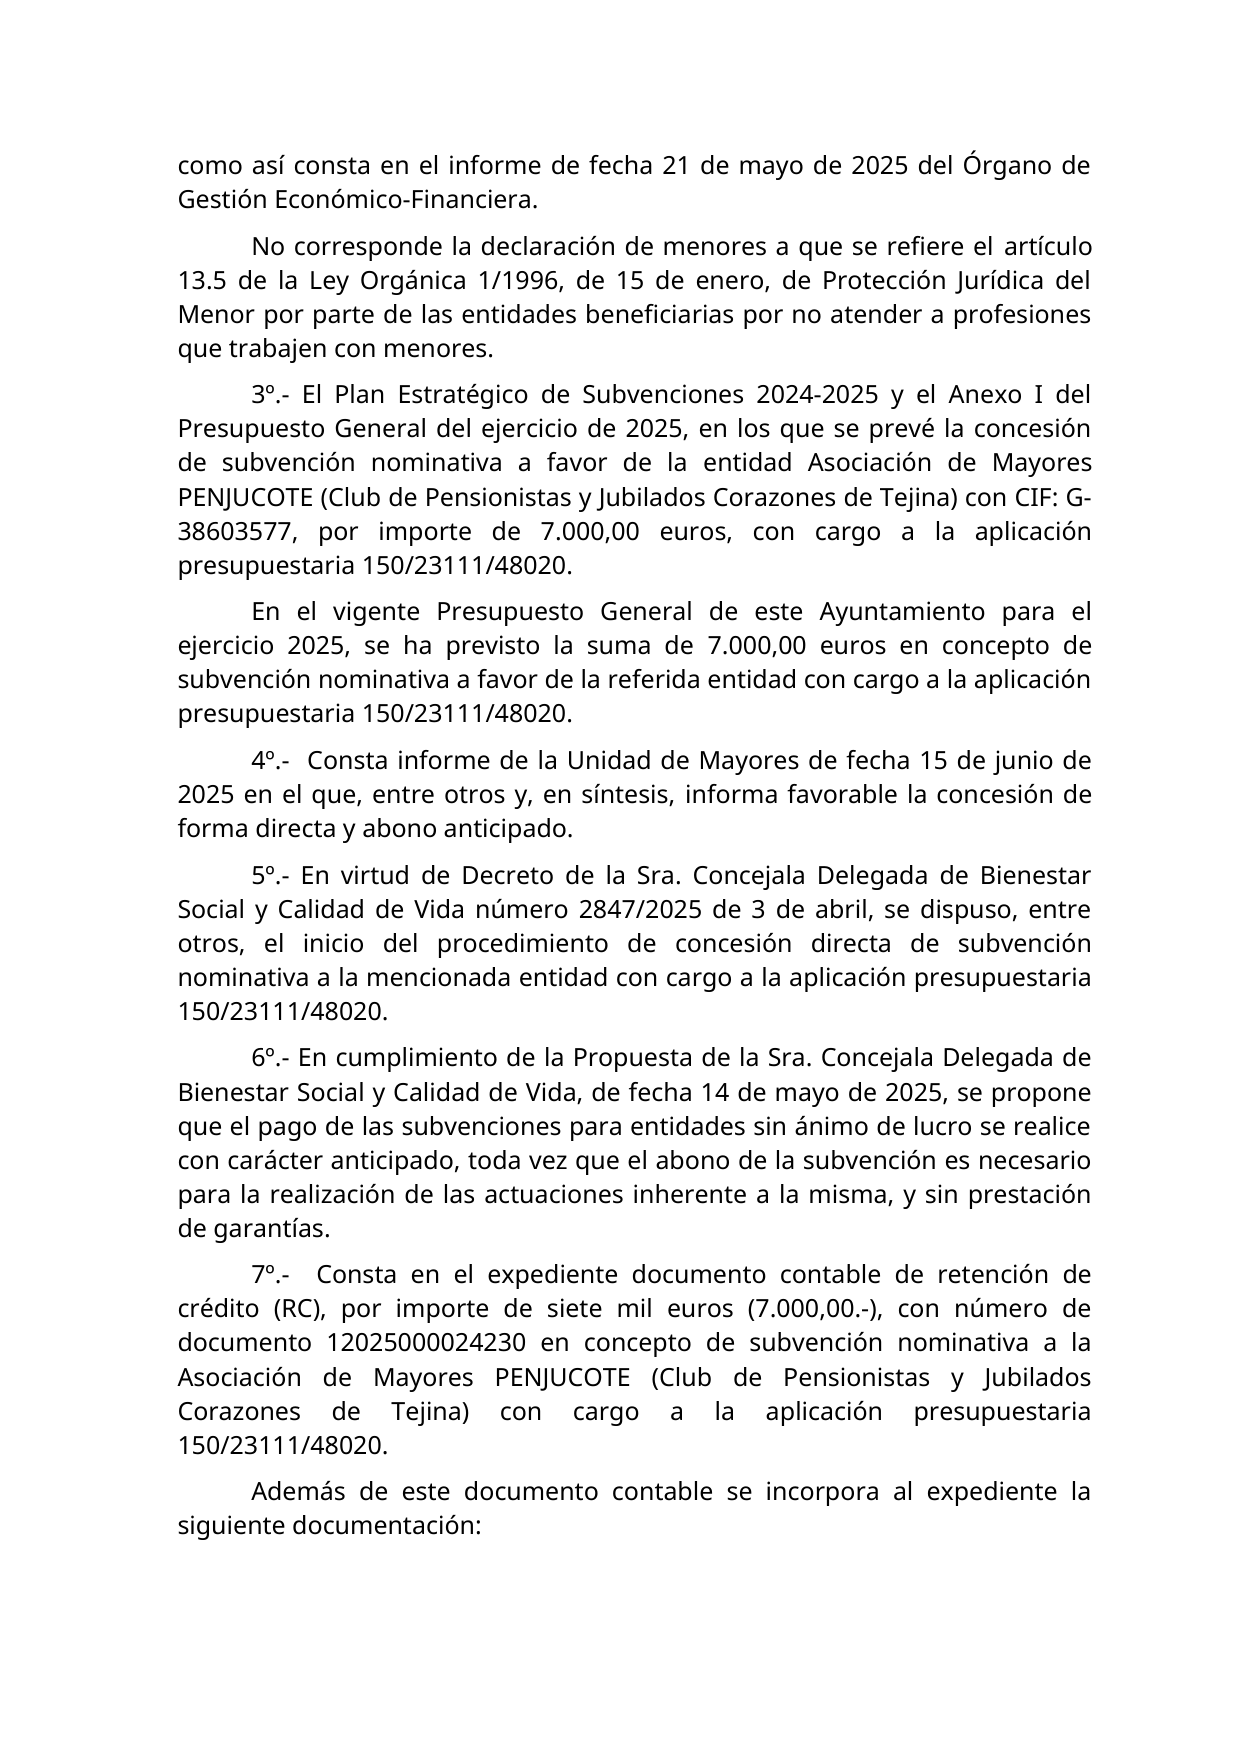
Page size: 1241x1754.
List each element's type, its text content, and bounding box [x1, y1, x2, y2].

text 5º.- En virtud de Decreto de la Sra. Concejala Delegada de Bienestar Social y Calidad de Vida número 2847/2025 de 3 de abril, se dispuso, entre otros, el inicio del procedimiento de concesión directa de subvención nominativa a la mencionada entidad con cargo a la aplicación presupuestaria 150/23111/48020. [177, 857, 1093, 1028]
text 6º.- En cumplimiento de la Propuesta de la Sra. Concejala Delegada de Bienestar Social y Calidad de Vida, de fecha 14 de mayo de 2025, se propone que el pago de las subvenciones para entidades sin ánimo de lucro se realice con carácter anticipado, toda vez que el abono de la subvención es necesario para la realización de las actuaciones inherente a la misma, y sin prestación de garantías. [177, 1040, 1093, 1244]
text 4º.- Consta informe de la Unidad de Mayores de fecha 15 de junio de 2025 en el que, entre otros y, en síntesis, informa favorable la concesión de forma directa y abono anticipado. [177, 743, 1093, 845]
text como así consta en el informe de fecha 21 de mayo de 2025 del Órgano de Gestión Económico-Financiera. [177, 148, 1093, 216]
text Además de este documento contable se incorpora al expediente la siguiente documentación: [177, 1474, 1093, 1542]
text No corresponde la declaración de menores a que se refiere el artículo 13.5 de la Ley Orgánica 1/1996, de 15 de enero, de Protección Jurídica del Menor por parte de las entidades beneficiarias por no atender a profesiones que trabajen con menores. [177, 228, 1093, 364]
subtitle En el vigente Presupuesto General de este Ayuntamiento para el ejercicio 2025, se ha previsto la suma de 7.000,00 euros en concepto de subvención nominativa a favor de la referida entidad con cargo a la aplicación presupuestaria 150/23111/48020. [177, 594, 1093, 730]
subtitle 3º.- El Plan Estratégico de Subvenciones 2024-2025 y el Anexo I del Presupuesto General del ejercicio de 2025, en los que se prevé la concesión de subvención nominativa a favor de la entidad Asociación de Mayores PENJUCOTE (Club de Pensionistas y Jubilados Corazones de Tejina) con CIF: G-38603577, por importe de 7.000,00 euros, con cargo a la aplicación presupuestaria 150/23111/48020. [177, 377, 1093, 581]
text 7º.- Consta en el expediente documento contable de retención de crédito (RC), por importe de siete mil euros (7.000,00.-), con número de documento 12025000024230 en concepto de subvención nominativa a la Asociación de Mayores PENJUCOTE (Club de Pensionistas y Jubilados Corazones de Tejina) con cargo a la aplicación presupuestaria 150/23111/48020. [177, 1257, 1093, 1461]
